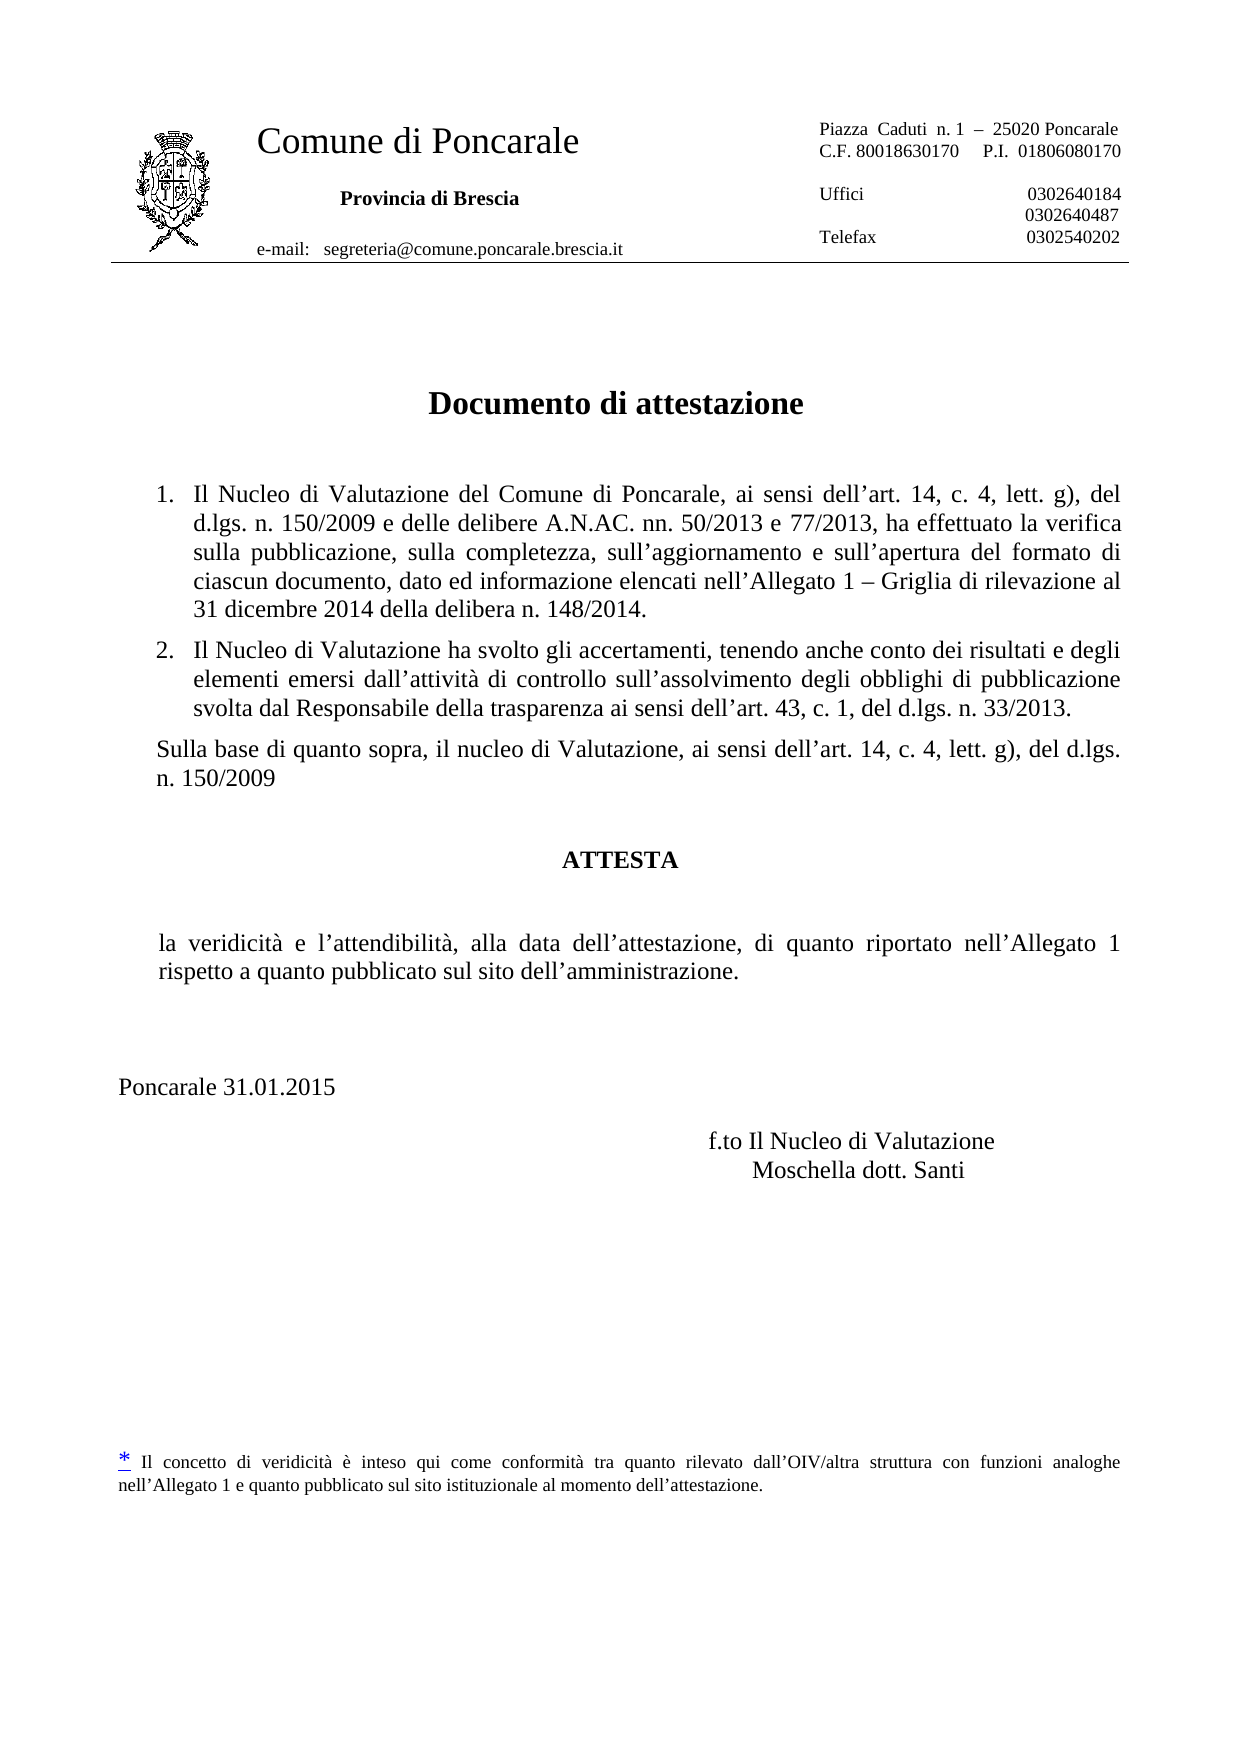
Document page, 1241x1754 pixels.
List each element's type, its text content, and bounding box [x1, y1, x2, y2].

text f.to Il Nucleo di Valutazione [118, 1126, 1122, 1155]
table_header Comune di Poncarale Provincia di Brescia e-mail: segreteria@comune.poncarale.brescia.it [249, 118, 812, 262]
table_header [111, 118, 249, 262]
list Il Nucleo di Valutazione del Comune di Poncarale, ai sensi dell’art. 14, c. 4, lett. g), del d.lgs. n. 150/2009 e delle delibere A.N.AC. nn. 50/2013 e 77/2013, ha effettuato la verifica sulla pubblicazione, sulla completezza, sull’aggiornamento e sull’apertura del formato di ciascun documento, dato ed informazione elencati nell’Allegato 1 – Griglia di rilevazione al 31 dicembre 2014 della delibera n. 148/2014. [156, 479, 1122, 623]
list Il Nucleo di Valutazione ha svolto gli accertamenti, tenendo anche conto dei risultati e degli elementi emersi dall’attività di controllo sull’assolvimento degli obblighi di pubblicazione svolta dal Responsabile della trasparenza ai sensi dell’art. 43, c. 1, del d.lgs. n. 33/2013. [156, 636, 1122, 722]
text * Il concetto di veridicità è inteso qui come conformità tra quanto rilevato dall’OIV/altra struttura con funzioni analoghe nell’Allegato 1 e quanto pubblicato sul sito istituzionale al momento dell’attestazione. [118, 1445, 1122, 1495]
text Sulla base di quanto sopra, il nucleo di Valutazione, ai sensi dell’art. 14, c. 4, lett. g), del d.lgs. n. 150/2009 [156, 734, 1122, 792]
text la veridicità e l’attendibilità, alla data dell’attestazione, di quanto riportato nell’Allegato 1 rispetto a quanto pubblicato sul sito dell’amministrazione. [158, 928, 1122, 985]
text ATTESTA [118, 845, 1122, 874]
text Poncarale 31.01.2015 [118, 1072, 1122, 1101]
picture [134, 127, 212, 253]
table_header Piazza Caduti n. 1 – 25020 Poncarale C.F. 80018630170 P.I. 01806080170 Uffici 0302640184 0302640487 Telefax Fax 0302540202 [812, 118, 1129, 262]
text Moschella dott. Santi [118, 1155, 1122, 1183]
text Documento di attestazione [118, 383, 1122, 422]
